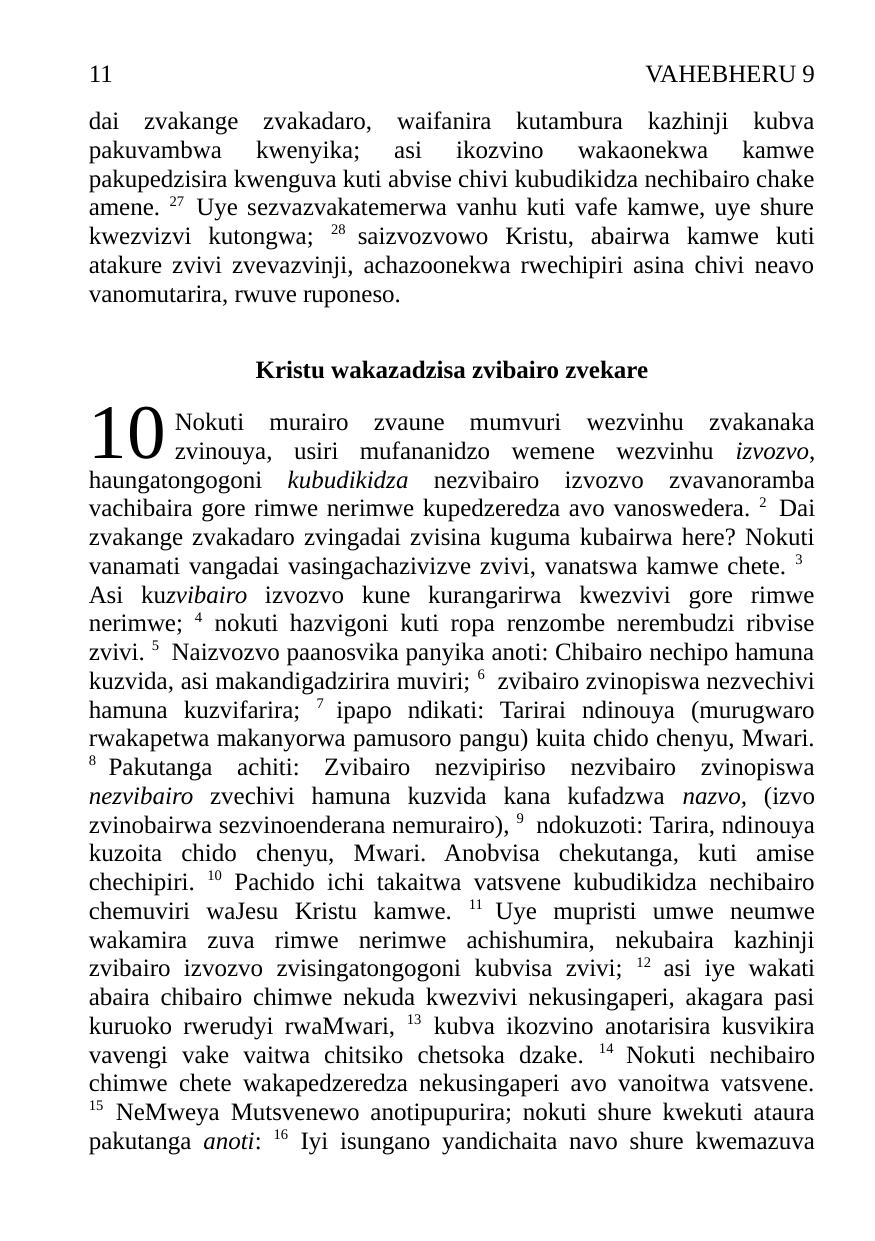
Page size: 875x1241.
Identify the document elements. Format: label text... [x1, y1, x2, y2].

text 10Nokuti murairo zvaune mumvuri wezvinhu zvakanaka zvinouya, usiri mufananidzo wemene wezvinhu izvozvo, haungatongogoni kubudikidza nezvibairo izvozvo zvavanoramba vachibaira gore rimwe nerimwe kupedzeredza avo vanoswedera. 2 Dai zvakange zvakadaro zvingadai zvisina kuguma kubairwa here? Nokuti vanamati vangadai vasingachazivizve zvivi, vanatswa kamwe chete. 3 Asi kuzvibairo izvozvo kune kurangarirwa kwezvivi gore rimwe nerimwe; 4 nokuti hazvigoni kuti ropa renzombe nerembudzi ribvise zvivi. 5 Naizvozvo paanosvika panyika anoti: Chibairo nechipo hamuna kuzvida, asi makandigadzirira muviri; 6 zvibairo zvinopiswa nezvechivi hamuna kuzvifarira; 7 ipapo ndikati: Tarirai ndinouya (murugwaro rwakapetwa makanyorwa pamusoro pangu) kuita chido chenyu, Mwari. 8 Pakutanga achiti: Zvibairo nezvipiriso nezvibairo zvinopiswa nezvibairo zvechivi hamuna kuzvida kana kufadzwa nazvo, (izvo zvinobairwa sezvinoenderana nemurairo), 9 ndokuzoti: Tarira, ndinouya kuzoita chido chenyu, Mwari. Anobvisa chekutanga, kuti amise chechipiri. 10 Pachido ichi takaitwa vatsvene kubudikidza nechibairo chemuviri waJesu Kristu kamwe. 11 Uye mupristi umwe neumwe wakamira zuva rimwe nerimwe achishumira, nekubaira kazhinji zvibairo izvozvo zvisingatongogoni kubvisa zvivi; 12 asi iye wakati abaira chibairo chimwe nekuda kwezvivi nekusingaperi, akagara pasi kuruoko rwerudyi rwaMwari, 13 kubva ikozvino anotarisira kusvikira vavengi vake vaitwa chitsiko chetsoka dzake. 14 Nokuti nechibairo chimwe chete wakapedzeredza nekusingaperi avo vanoitwa vatsvene. 15 NeMweya Mutsvenewo anotipupurira; nokuti shure kwekuti ataura pakutanga anoti: 16 Iyi isungano yandichaita navo shure kwemazuva [88, 407, 815, 1155]
text Kristu wakazadzisa zvibairo zvekare [88, 355, 815, 383]
text dai zvakange zvakadaro, waifanira kutambura kazhinji kubva pakuvambwa kwenyika; asi ikozvino wakaonekwa kamwe pakupedzisira kwenguva kuti abvise chivi kubudikidza nechibairo chake amene. 27 Uye sezvazvakatemerwa vanhu kuti vafe kamwe, uye shure kwezvizvi kutongwa; 28 saizvozvowo Kristu, abairwa kamwe kuti atakure zvivi zvevazvinji, achazoonekwa rwechipiri asina chivi neavo vanomutarira, rwuve ruponeso. [88, 106, 815, 307]
